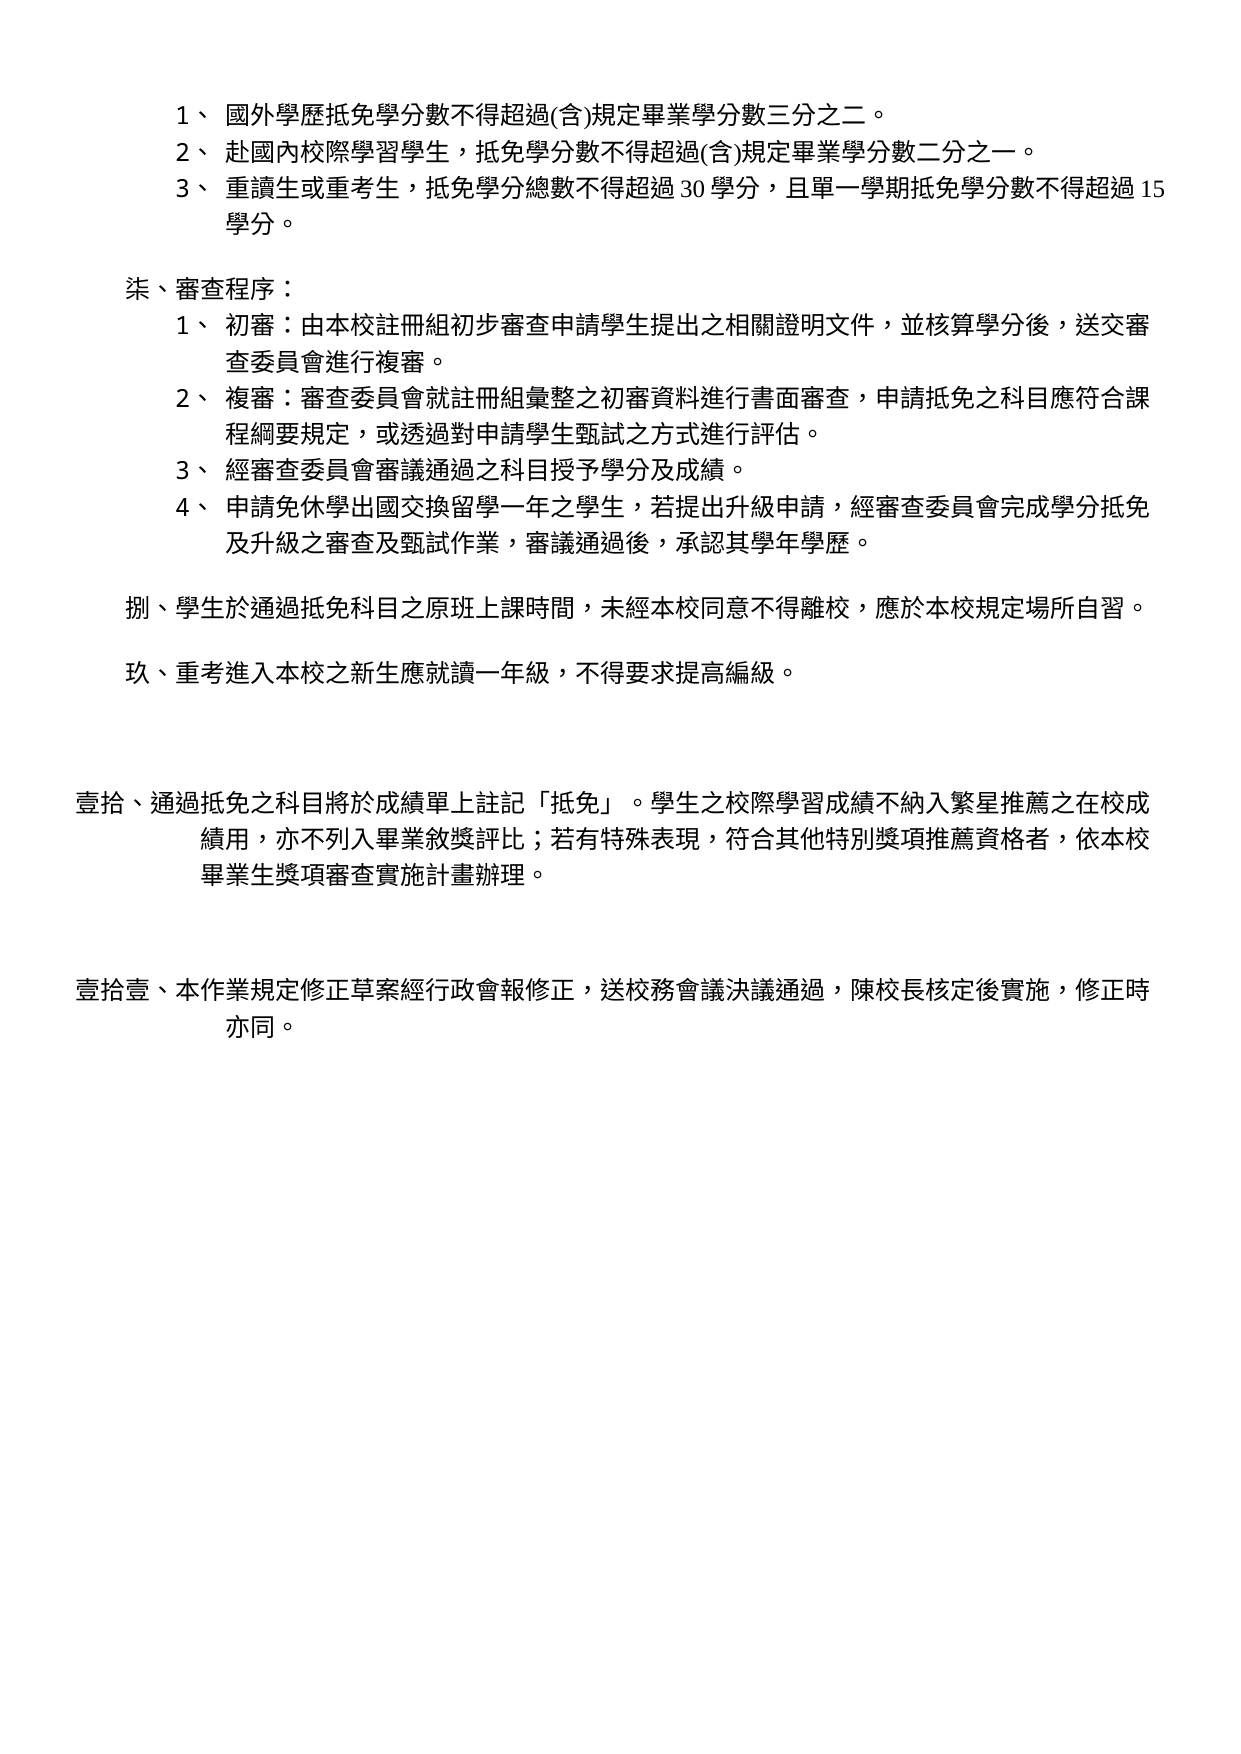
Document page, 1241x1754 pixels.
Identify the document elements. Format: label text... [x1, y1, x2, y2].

list 申請免休學出國交換留學一年之學生，若提出升級申請，經審查委員會完成學分抵免及升級之審查及甄試作業，審議通過後，承認其學年學歷。 [175, 487, 1165, 559]
list 通過抵免之科目將於成績單上註記「抵免」。學生之校際學習成績不納入繁星推薦之在校成績用，亦不列入畢業敘獎評比；若有特殊表現，符合其他特別獎項推薦資格者，依本校畢業生獎項審查實施計畫辦理。 [75, 783, 1165, 892]
list 初審：由本校註冊組初步審查申請學生提出之相關證明文件，並核算學分後，送交審查委員會進行複審。 [175, 306, 1165, 378]
list 本作業規定修正草案經行政會報修正，送校務會議決議通過，陳校長核定後實施，修正時亦同。 [75, 971, 1165, 1043]
list 重考進入本校之新生應就讀一年級，不得要求提高編級。 [125, 653, 1165, 689]
list 國外學歷抵免學分數不得超過(含)規定畢業學分數三分之二。 [175, 96, 1165, 132]
list 經審查委員會審議通過之科目授予學分及成績。 [175, 451, 1165, 487]
list 重讀生或重考生，抵免學分總數不得超過30學分，且單一學期抵免學分數不得超過15學分。 [175, 168, 1165, 241]
list 學生於通過抵免科目之原班上課時間，未經本校同意不得離校，應於本校規定場所自習。 [125, 588, 1165, 624]
list 赴國內校際學習學生，抵免學分數不得超過(含)規定畢業學分數二分之一。 [175, 132, 1165, 168]
list 審查程序： [125, 269, 1165, 306]
list 複審：審查委員會就註冊組彙整之初審資料進行書面審查，申請抵免之科目應符合課程綱要規定，或透過對申請學生甄試之方式進行評估。 [175, 378, 1165, 451]
